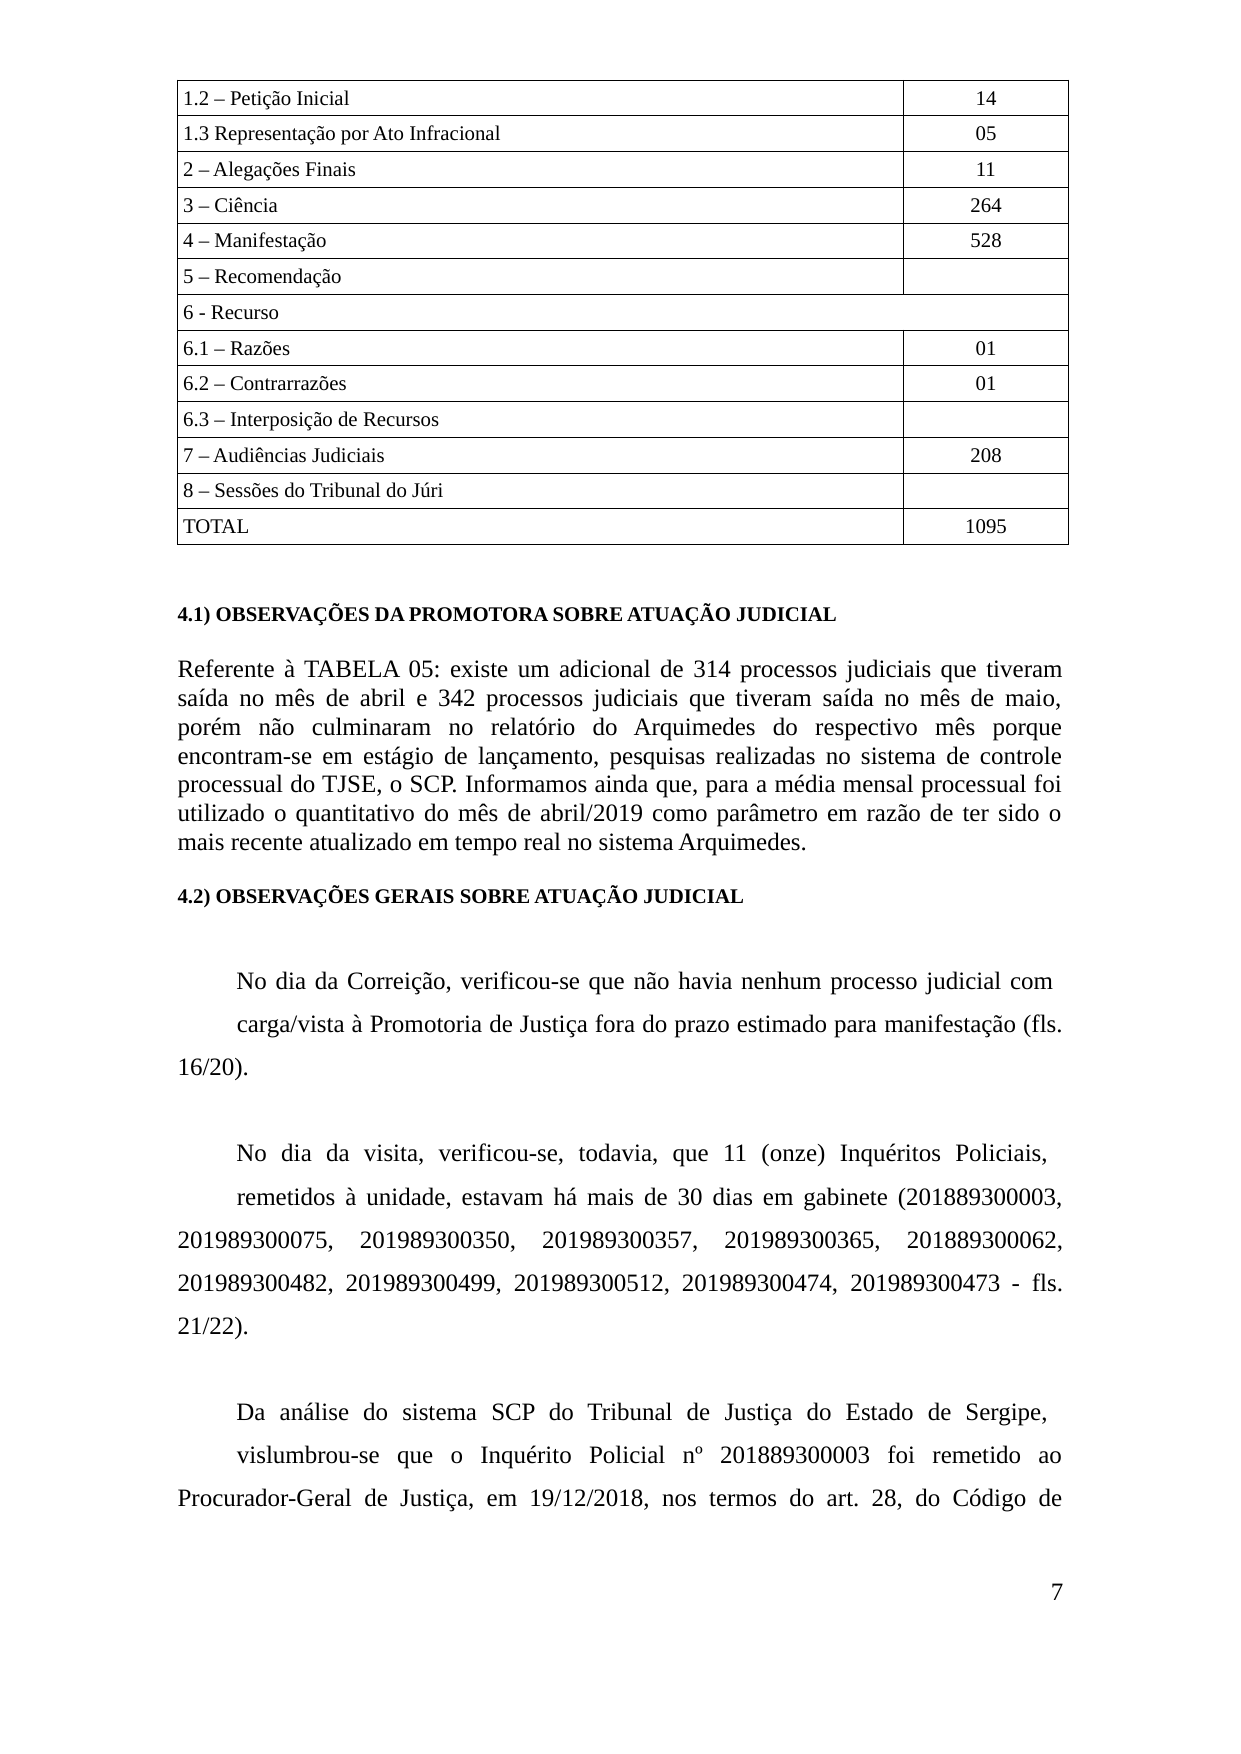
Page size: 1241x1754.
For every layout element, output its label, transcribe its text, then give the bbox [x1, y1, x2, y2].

table_cell 2 – Alegações Finais [178, 152, 903, 187]
table_cell [904, 259, 1068, 294]
table_cell 8 – Sessões do Tribunal do Júri [178, 474, 903, 508]
text Referente à TABELA 05: existe um adicional de 314 processos judiciais que tiveram saída no mês de abril e 342 processos judiciais que tiveram saída no mês de maio, porém não culminaram no relatório do Arquimedes do respectivo mês porque encontram-se em estágio de lançamento, pesquisas realizadas no sistema de controle processual do TJSE, o SCP. Informamos ainda que, para a média mensal processual foi utilizado o quantitativo do mês de abril/2019 como parâmetro em razão de ter sido o mais recente atualizado em tempo real no sistema Arquimedes. [177, 654, 1063, 856]
text 4.2) OBSERVAÇÕES GERAIS SOBRE ATUAÇÃO JUDICIAL [177, 884, 1063, 908]
table_cell 3 – Ciência [178, 188, 903, 222]
table_cell 14 [904, 81, 1068, 115]
table_cell 6.1 – Razões [178, 331, 903, 365]
table_cell 6 - Recurso [178, 295, 1068, 329]
table_cell 264 [904, 188, 1068, 222]
table_cell 1.3 Representação por Ato Infracional [178, 116, 903, 151]
table_cell 01 [904, 366, 1068, 401]
table_cell 1.2 – Petição Inicial [178, 81, 903, 115]
text 4.1) OBSERVAÇÕES DA PROMOTORA SOBRE ATUAÇÃO JUDICIAL [177, 602, 1063, 626]
table_cell 6.3 – Interposição de Recursos [178, 402, 903, 437]
table_cell [904, 402, 1068, 437]
table_cell 01 [904, 331, 1068, 365]
table_cell 208 [904, 438, 1068, 472]
table_cell 11 [904, 152, 1068, 187]
table_cell [904, 474, 1068, 508]
table_cell 7 – Audiências Judiciais [178, 438, 903, 472]
text Da análise do sistema SCP do Tribunal de Justiça do Estado de Sergipe, vislumbrou-se que o Inquérito Policial nº 201889300003 foi remetido ao Procurador-Geral de Justiça, em 19/12/2018, nos termos do art. 28, do Código de [177, 1397, 1063, 1512]
text No dia da Correição, verificou-se que não havia nenhum processo judicial com carga/vista à Promotoria de Justiça fora do prazo estimado para manifestação (fls. 16/20). [177, 966, 1063, 1081]
table_cell 6.2 – Contrarrazões [178, 366, 903, 401]
table_cell TOTAL [178, 509, 903, 544]
table_cell 4 – Manifestação [178, 224, 903, 258]
table_cell 528 [904, 224, 1068, 258]
table_cell 5 – Recomendação [178, 259, 903, 294]
text No dia da visita, verificou-se, todavia, que 11 (onze) Inquéritos Policiais, remetidos à unidade, estavam há mais de 30 dias em gabinete (201889300003, 201989300075, 201989300350, 201989300357, 201989300365, 201889300062, 201989300482, 201989300499, 201989300512, 201989300474, 201989300473 - fls. 21/22). [177, 1138, 1063, 1340]
table_cell 1095 [904, 509, 1068, 544]
table_cell 05 [904, 116, 1068, 151]
